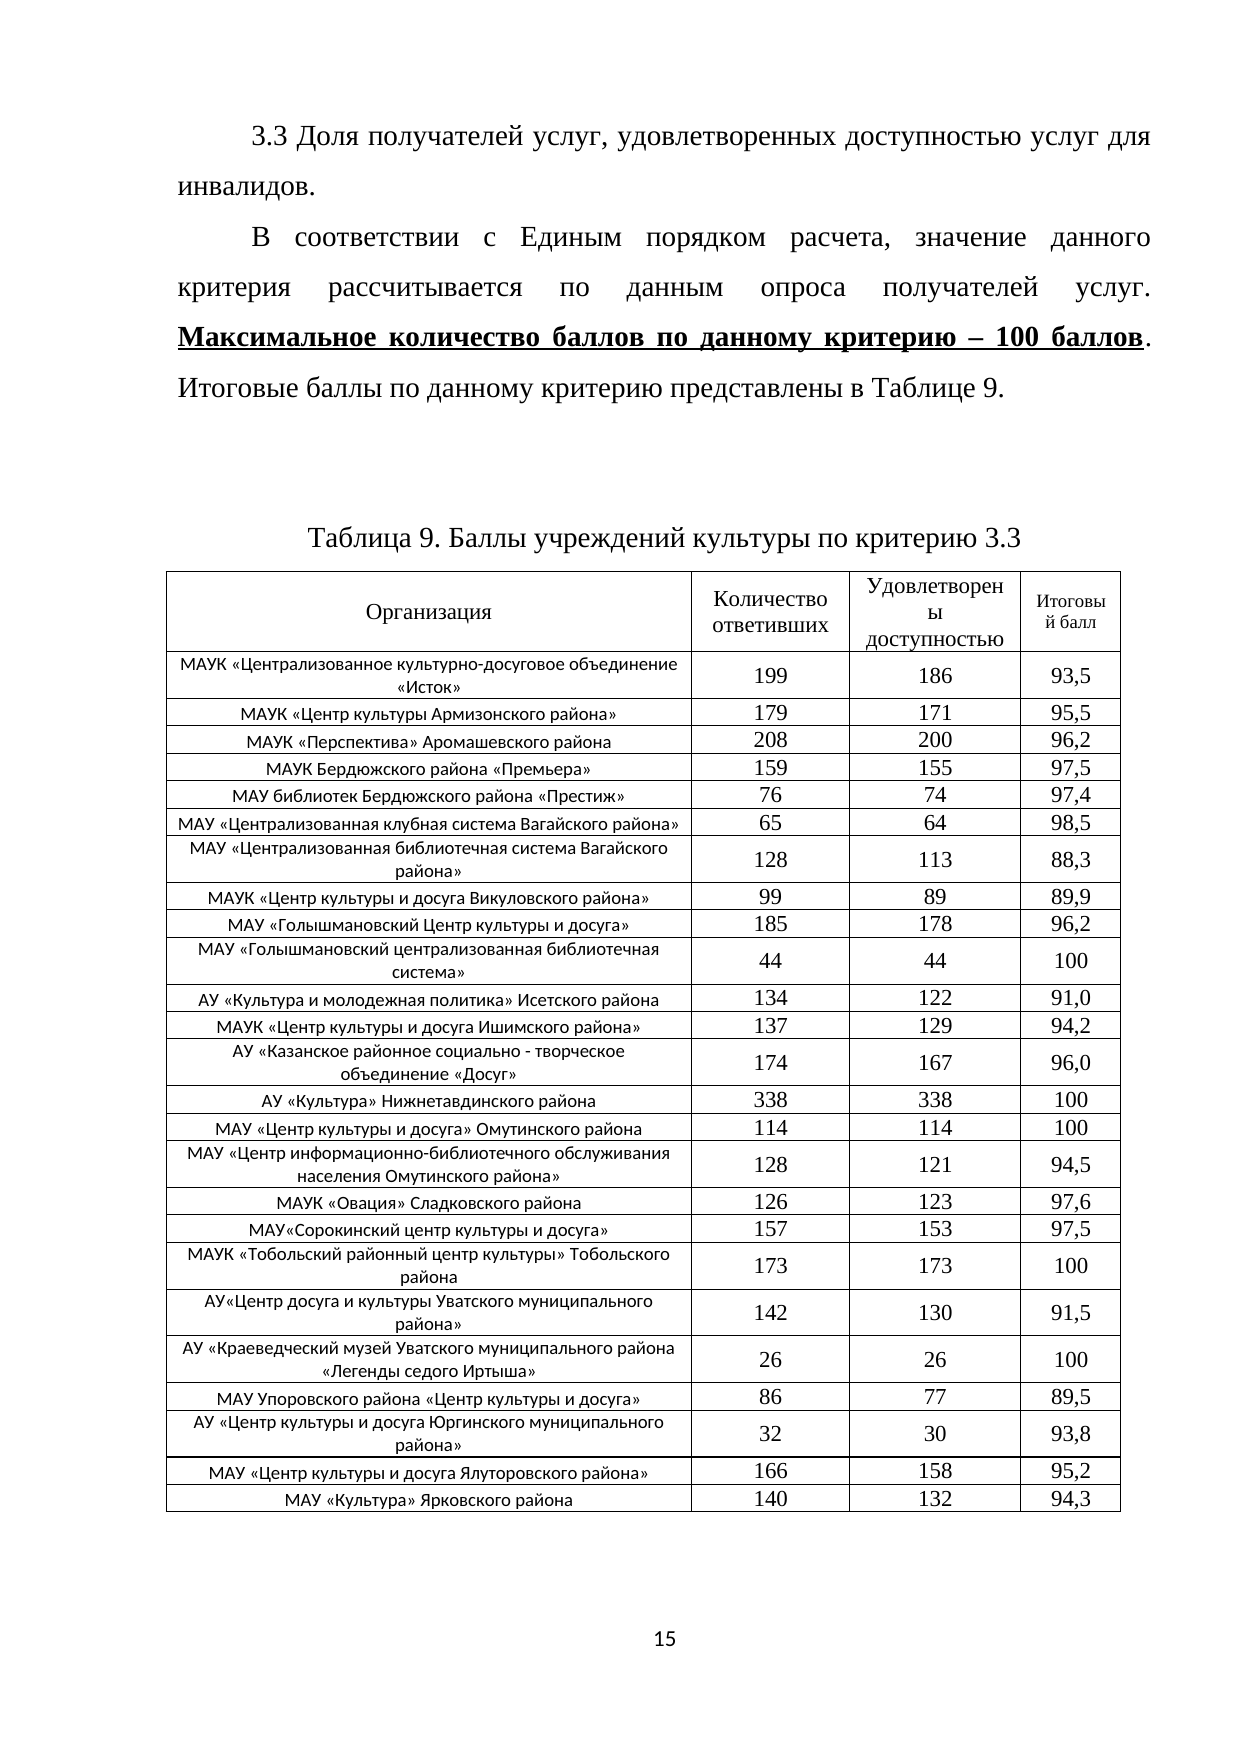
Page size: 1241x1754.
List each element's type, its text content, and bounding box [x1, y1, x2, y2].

table_cell 178 [850, 910, 1020, 937]
table_cell 199 [692, 652, 849, 698]
table_cell 100 [1021, 1086, 1120, 1112]
table_cell 44 [850, 938, 1020, 983]
table_cell 338 [850, 1086, 1020, 1112]
table_cell 174 [692, 1039, 849, 1085]
table_cell 186 [850, 652, 1020, 698]
table_cell 96,0 [1021, 1039, 1120, 1085]
table_cell АУ«Центр досуга и культуры Уватского муниципального района» [167, 1290, 691, 1335]
table_header Количество ответивших [692, 572, 849, 651]
table_cell АУ «Краеведческий музей Уватского муниципального района «Легенды седого Иртыша» [167, 1336, 691, 1382]
table_cell 91,5 [1021, 1290, 1120, 1335]
table_cell 76 [692, 781, 849, 807]
table_cell МАУК «Централизованное культурно-досуговое объединение «Исток» [167, 652, 691, 698]
table_cell 140 [692, 1485, 849, 1511]
table_cell МАУ «Культура» Ярковского района [167, 1485, 691, 1511]
table_cell МАУ библиотек Бердюжского района «Престиж» [167, 781, 691, 807]
table_cell 114 [692, 1114, 849, 1140]
table_cell 128 [692, 1141, 849, 1187]
table_cell 98,5 [1021, 809, 1120, 835]
table_cell МАУК «Овация» Сладковского района [167, 1188, 691, 1214]
table_cell МАУК «Перспектива» Аромашевского района [167, 726, 691, 753]
table_cell АУ «Культура» Нижнетавдинского района [167, 1086, 691, 1112]
table_cell 97,6 [1021, 1188, 1120, 1214]
table_cell 338 [692, 1086, 849, 1112]
table_cell 99 [692, 883, 849, 909]
table_cell МАУ «Центр информационно-библиотечного обслуживания населения Омутинского района» [167, 1141, 691, 1187]
table_cell 126 [692, 1188, 849, 1214]
table_cell МАУ «Голышмановский централизованная библиотечная система» [167, 938, 691, 983]
table_cell 89,9 [1021, 883, 1120, 909]
table_cell 89 [850, 883, 1020, 909]
table_cell 86 [692, 1383, 849, 1409]
table_cell 93,8 [1021, 1411, 1120, 1456]
table_cell 122 [850, 985, 1020, 1011]
table_cell 153 [850, 1215, 1020, 1242]
table_cell 171 [850, 699, 1020, 725]
table_cell МАУ «Централизованная клубная система Вагайского района» [167, 809, 691, 835]
table_cell 77 [850, 1383, 1020, 1409]
table_cell 32 [692, 1411, 849, 1456]
table_cell 130 [850, 1290, 1020, 1335]
table_cell 128 [692, 836, 849, 882]
text В соответствии с Единым порядком расчета, значение данного критерия рассчитывается по данным опроса получателей услуг. Максимальное количество баллов по данному критерию – 100 баллов. Итоговые баллы по данному критерию представлены в Таблице 9. [177, 219, 1152, 403]
table_cell 137 [692, 1012, 849, 1038]
table_cell 208 [692, 726, 849, 753]
table_cell 95,2 [1021, 1458, 1120, 1484]
table_cell 100 [1021, 1243, 1120, 1288]
table_cell 100 [1021, 1114, 1120, 1140]
table_cell 44 [692, 938, 849, 983]
table_cell МАУ Упоровского района «Центр культуры и досуга» [167, 1383, 691, 1409]
table_cell 159 [692, 754, 849, 780]
table_cell 94,2 [1021, 1012, 1120, 1038]
table_header Организация [167, 572, 691, 651]
table_header Удовлетворены доступностью [850, 572, 1020, 651]
table_cell 30 [850, 1411, 1020, 1456]
table_cell 132 [850, 1485, 1020, 1511]
table_cell 96,2 [1021, 910, 1120, 937]
table_cell 95,5 [1021, 699, 1120, 725]
table_cell 157 [692, 1215, 849, 1242]
table_cell 114 [850, 1114, 1020, 1140]
text Таблица 9. Баллы учреждений культуры по критерию 3.3 [177, 521, 1152, 554]
table_cell 26 [850, 1336, 1020, 1382]
table_cell МАУ «Централизованная библиотечная система Вагайского района» [167, 836, 691, 882]
table_cell АУ «Культура и молодежная политика» Исетского района [167, 985, 691, 1011]
text 3.3 Доля получателей услуг, удовлетворенных доступностью услуг для инвалидов. [177, 118, 1152, 202]
table_cell 129 [850, 1012, 1020, 1038]
table_cell 65 [692, 809, 849, 835]
table_cell МАУ «Центр культуры и досуга Ялуторовского района» [167, 1458, 691, 1484]
table_cell 97,4 [1021, 781, 1120, 807]
table_cell МАУК «Тобольский районный центр культуры» Тобольского района [167, 1243, 691, 1288]
table_cell 96,2 [1021, 726, 1120, 753]
table_cell 97,5 [1021, 1215, 1120, 1242]
table_cell МАУК «Центр культуры и досуга Викуловского района» [167, 883, 691, 909]
table_cell 91,0 [1021, 985, 1120, 1011]
table_header Итоговый балл [1021, 572, 1120, 651]
table_cell 97,5 [1021, 754, 1120, 780]
table_cell 173 [692, 1243, 849, 1288]
table_cell 121 [850, 1141, 1020, 1187]
table_cell МАУК «Центр культуры Армизонского района» [167, 699, 691, 725]
table_cell 74 [850, 781, 1020, 807]
table_cell 166 [692, 1458, 849, 1484]
table_cell 155 [850, 754, 1020, 780]
table_cell АУ «Казанское районное социально - творческое объединение «Досуг» [167, 1039, 691, 1085]
table_cell МАУ«Сорокинский центр культуры и досуга» [167, 1215, 691, 1242]
table_cell 173 [850, 1243, 1020, 1288]
table_cell 94,5 [1021, 1141, 1120, 1187]
table_cell 200 [850, 726, 1020, 753]
table_cell 64 [850, 809, 1020, 835]
table_cell 123 [850, 1188, 1020, 1214]
table_cell 158 [850, 1458, 1020, 1484]
table_cell 88,3 [1021, 836, 1120, 882]
table_cell МАУК «Центр культуры и досуга Ишимского района» [167, 1012, 691, 1038]
table_cell МАУ «Голышмановский Центр культуры и досуга» [167, 910, 691, 937]
table_cell АУ «Центр культуры и досуга Юргинского муниципального района» [167, 1411, 691, 1456]
table_cell 179 [692, 699, 849, 725]
table_cell МАУК Бердюжского района «Премьера» [167, 754, 691, 780]
table_cell 142 [692, 1290, 849, 1335]
table_cell 134 [692, 985, 849, 1011]
table_cell 94,3 [1021, 1485, 1120, 1511]
table_cell 93,5 [1021, 652, 1120, 698]
table_cell 26 [692, 1336, 849, 1382]
table_cell МАУ «Центр культуры и досуга» Омутинского района [167, 1114, 691, 1140]
table_cell 100 [1021, 1336, 1120, 1382]
table_cell 167 [850, 1039, 1020, 1085]
table_cell 185 [692, 910, 849, 937]
table_cell 113 [850, 836, 1020, 882]
table_cell 100 [1021, 938, 1120, 983]
table_cell 89,5 [1021, 1383, 1120, 1409]
